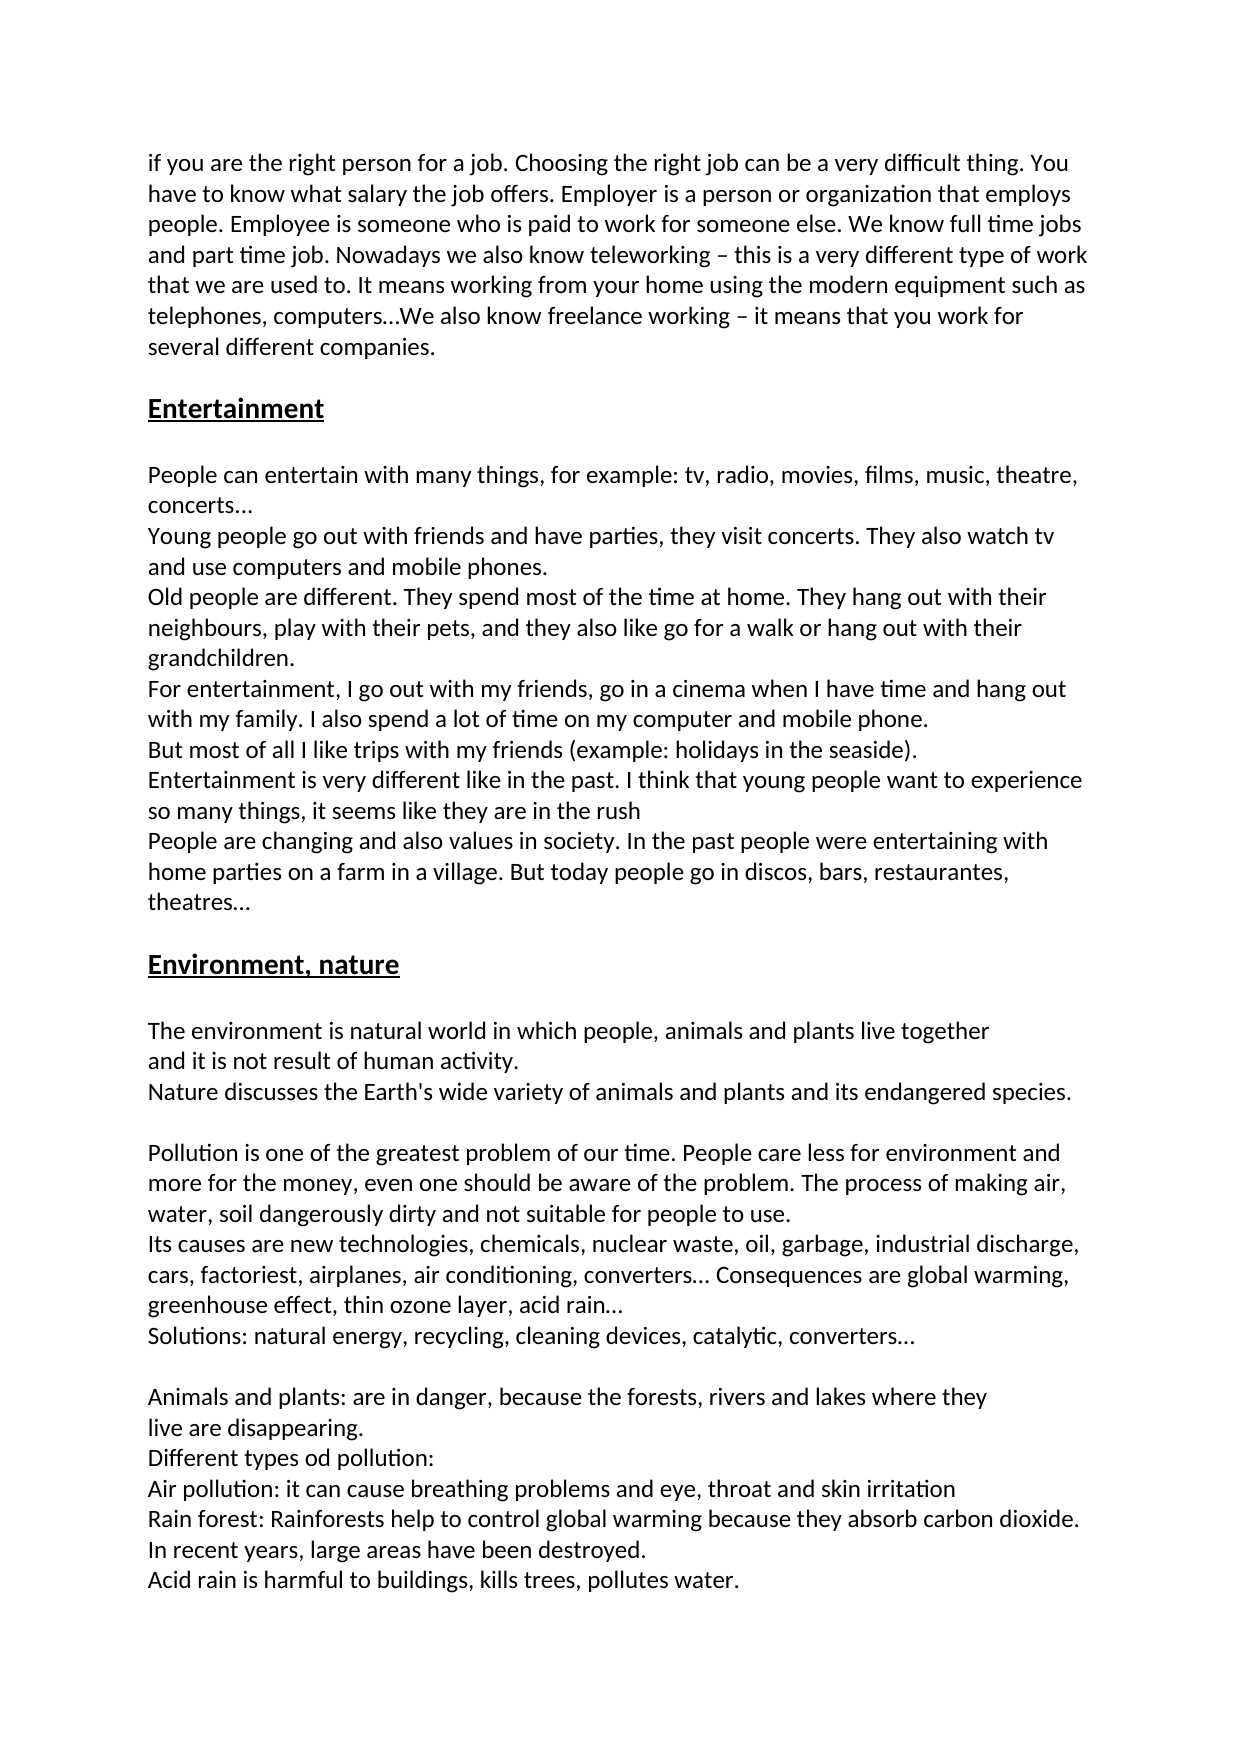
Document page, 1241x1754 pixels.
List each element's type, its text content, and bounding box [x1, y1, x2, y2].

text But most of all I like trips with my friends (example: holidays in the seaside). [148, 734, 1093, 764]
text Different types od pollution: Air pollution: it can cause breathing problems and eye, throat and skin irritation [148, 1442, 1093, 1503]
text Pollution is one of the greatest problem of our time. People care less for environment and more for the money, even one should be aware of the problem. The process of making air, water, soil dangerously dirty and not suitable for people to use. [148, 1137, 1093, 1228]
text Young people go out with friends and have parties, they visit concerts. They also watch tv and use computers and mobile phones. [148, 520, 1093, 581]
text Old people are different. They spend most of the time at home. They hang out with their neighbours, play with their pets, and they also like go for a walk or hang out with their grandchildren. [148, 581, 1093, 673]
text People are changing and also values in society. In the past people were entertaining with home parties on a farm in a village. But today people go in discos, bars, restaurantes, theatres… [148, 825, 1093, 917]
text For entertainment, I go out with my friends, go in a cinema when I have time and hang out with my family. I also spend a lot of time on my computer and mobile phone. [148, 673, 1093, 734]
text Entertainment is very different like in the past. I think that young people want to experience so many things, it seems like they are in the rush [148, 764, 1093, 825]
text Entertainment [148, 390, 1093, 426]
text live are disappearing. [148, 1412, 1093, 1442]
text The environment is natural world in which people, animals and plants live together [148, 1015, 1093, 1045]
text Animals and plants: are in danger, because the forests, rivers and lakes where they [148, 1381, 1093, 1412]
text Solutions: natural energy, recycling, cleaning devices, catalytic, converters… [148, 1320, 1093, 1351]
text People can entertain with many things, for example: tv, radio, movies, films, music, theatre, concerts... [148, 459, 1093, 520]
text Its causes are new technologies, chemicals, nuclear waste, oil, garbage, industrial discharge, cars, factoriest, airplanes, air conditioning, converters… Consequences are global warming, greenhouse effect, thin ozone layer, acid rain… [148, 1228, 1093, 1320]
text Rain forest: Rainforests help to control global warming because they absorb carbon dioxide. In recent years, large areas have been destroyed. [148, 1503, 1093, 1564]
text and it is not result of human activity. Nature discusses the Earth's wide variety of animals and plants and its endangered species. [148, 1045, 1093, 1106]
text if you are the right person for a job. Choosing the right job can be a very difficult thing. You have to know what salary the job offers. Employer is a person or organization that employs people. Employee is someone who is paid to work for someone else. We know full time jobs and part time job. Nowadays we also know teleworking – this is a very different type of work that we are used to. It means working from your home using the modern equipment such as telephones, computers…We also know freelance working – it means that you work for several different companies. [148, 148, 1093, 361]
text Acid rain is harmful to buildings, kills trees, pollutes water. [148, 1564, 1093, 1595]
text Environment, nature [148, 946, 1093, 981]
